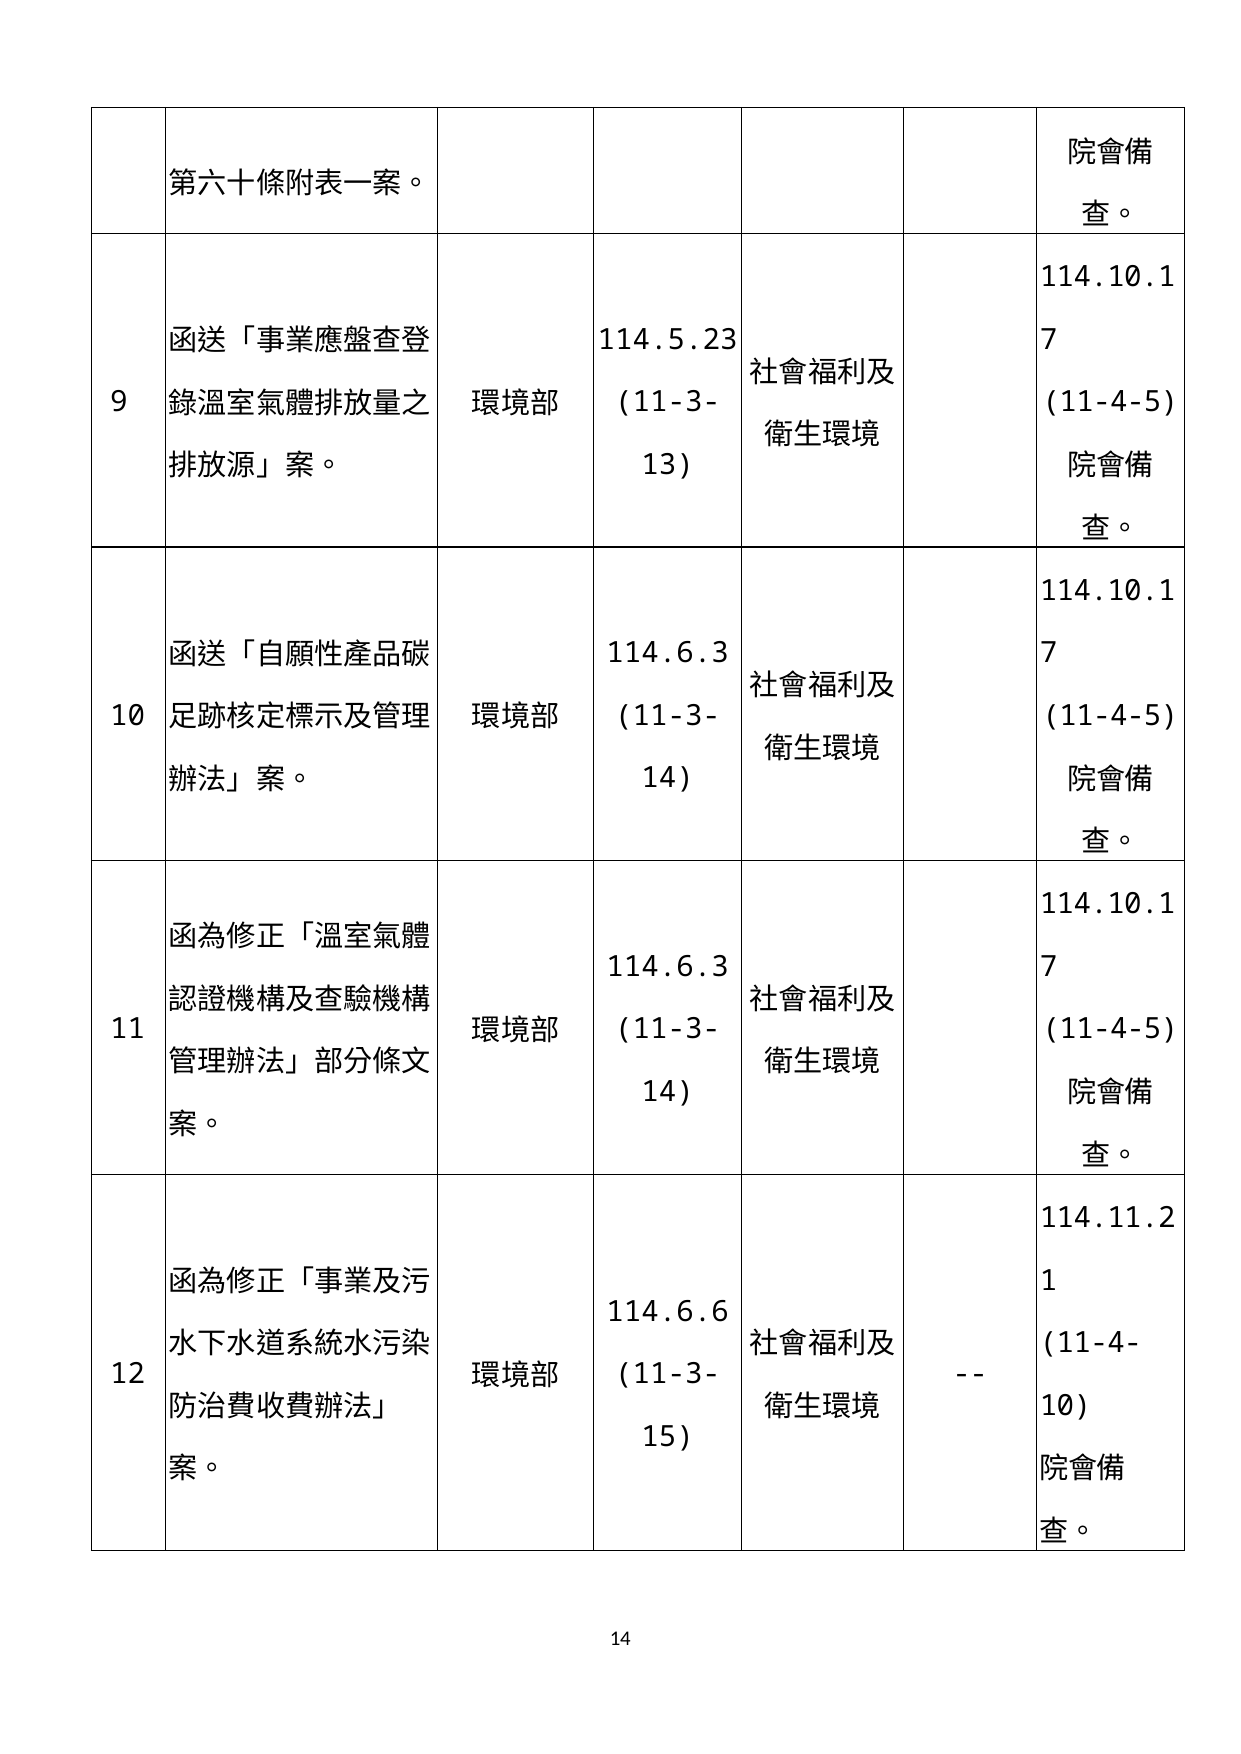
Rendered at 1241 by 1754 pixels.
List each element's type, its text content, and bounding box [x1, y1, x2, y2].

table_cell 環境部 [438, 548, 593, 860]
table_cell [438, 108, 593, 233]
table_cell 社會福利及衛生環境 [742, 234, 903, 546]
table_cell 院會備查。 [1037, 108, 1184, 233]
table_cell 社會福利及衛生環境 [742, 1175, 903, 1549]
table_cell [904, 108, 1036, 233]
table_cell 社會福利及衛生環境 [742, 861, 903, 1173]
table_cell -- [904, 1175, 1036, 1549]
table_cell 函為修正「溫室氣體認證機構及查驗機構管理辦法」部分條文案。 [166, 861, 437, 1173]
table_cell 114.6.6 (11-3-15) [594, 1175, 741, 1549]
table_cell [904, 861, 1036, 1173]
table_cell 環境部 [438, 861, 593, 1173]
table_cell 114.6.3 (11-3-14) [594, 548, 741, 860]
table_cell [92, 861, 165, 1173]
table_cell 函為修正「事業及污水下水道系統水污染防治費收費辦法」案。 [166, 1175, 437, 1549]
table_cell 114.5.23 (11-3-13) [594, 234, 741, 546]
table_cell 社會福利及衛生環境 [742, 548, 903, 860]
table_cell [904, 548, 1036, 860]
table_cell 第六十條附表一案。 [166, 108, 437, 233]
table_cell [92, 108, 165, 233]
table_cell 114.11.21 (11-4-10) 院會備查。 [1037, 1175, 1184, 1549]
table_cell 環境部 [438, 234, 593, 546]
table_cell [742, 108, 903, 233]
table_cell 函送「事業應盤查登錄溫室氣體排放量之排放源」案。 [166, 234, 437, 546]
table_cell [92, 1175, 165, 1549]
table_cell [92, 548, 165, 860]
table_cell [904, 234, 1036, 546]
table_cell 114.6.3 (11-3-14) [594, 861, 741, 1173]
table_cell 函送「自願性產品碳足跡核定標示及管理辦法」案。 [166, 548, 437, 860]
table_cell 114.10.17 (11-4-5) 院會備查。 [1037, 548, 1184, 860]
table_cell 環境部 [438, 1175, 593, 1549]
table_cell [92, 234, 165, 546]
table_cell 114.10.17 (11-4-5) 院會備查。 [1037, 861, 1184, 1173]
table_cell [594, 108, 741, 233]
table_cell 114.10.17 (11-4-5) 院會備查。 [1037, 234, 1184, 546]
